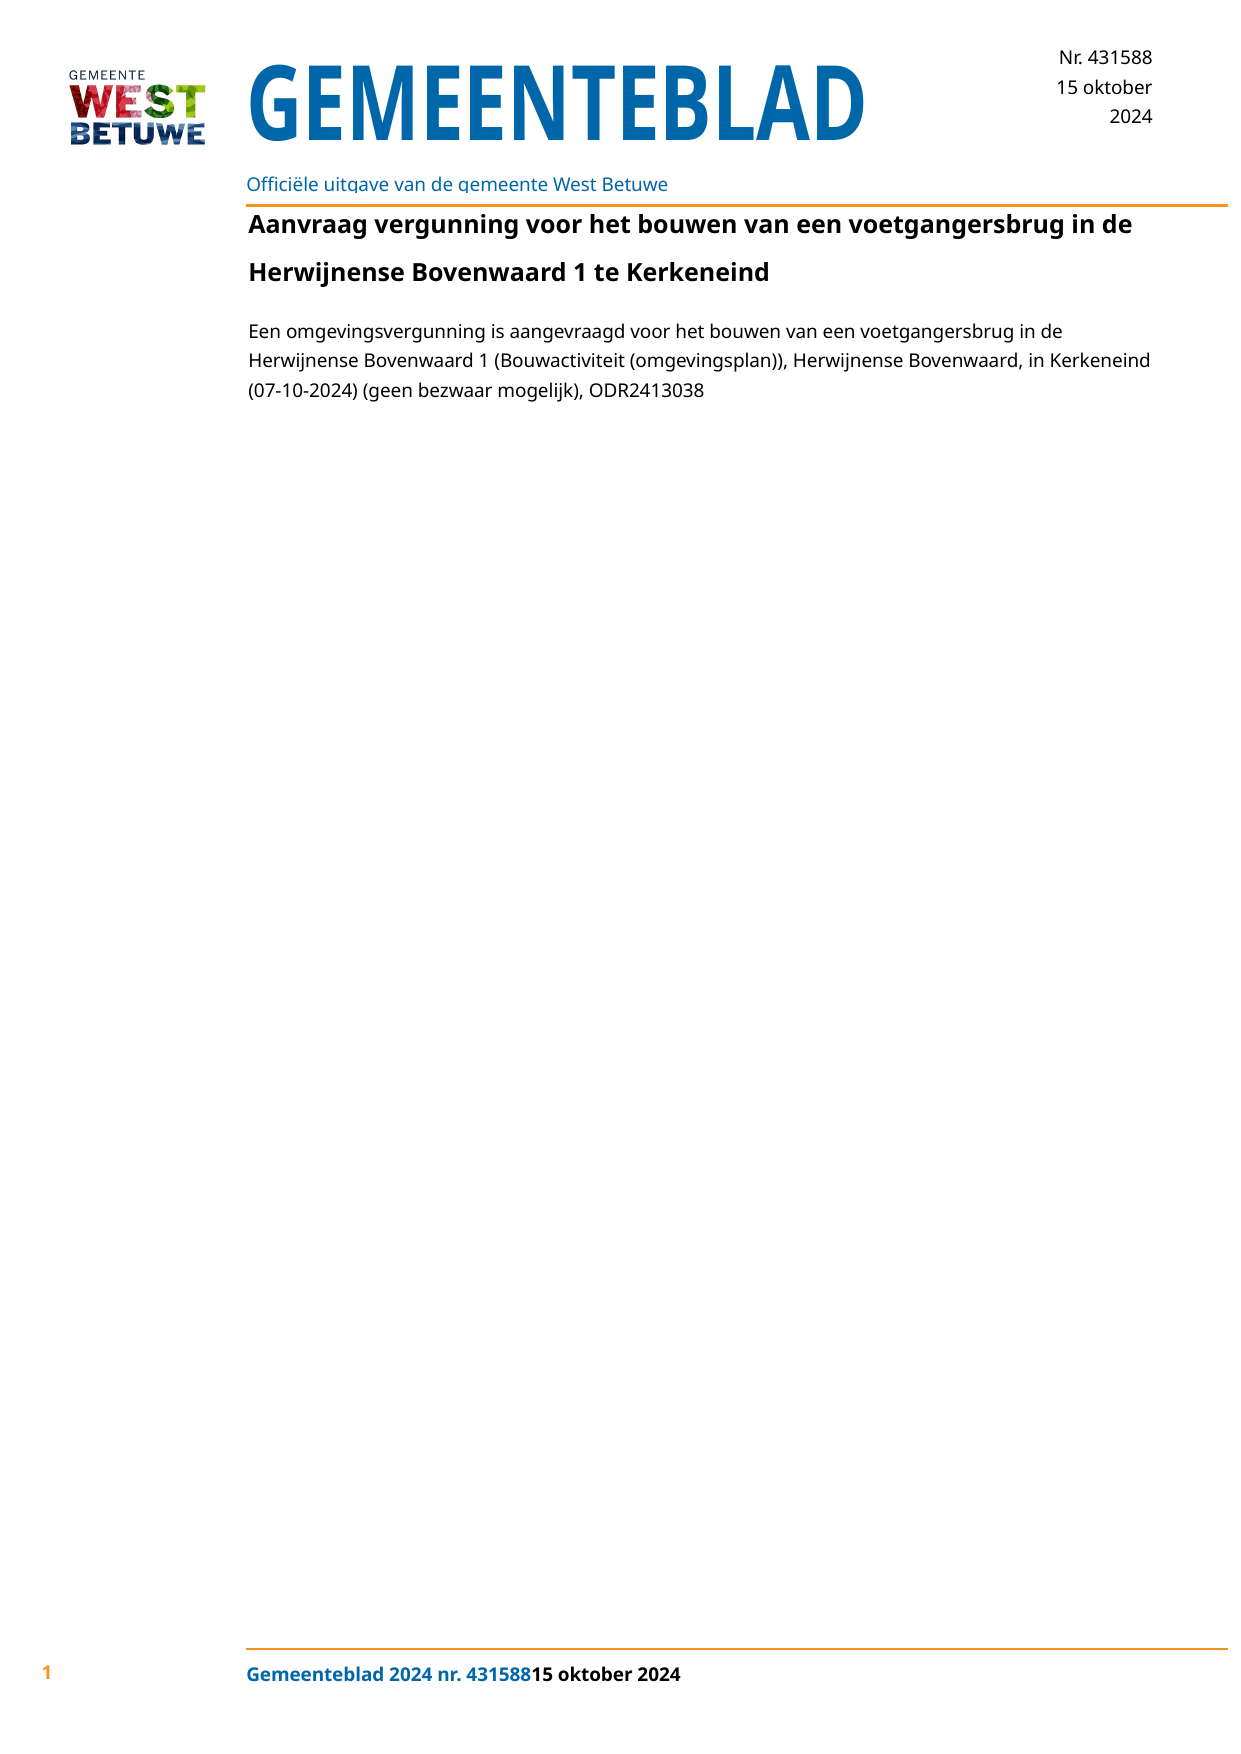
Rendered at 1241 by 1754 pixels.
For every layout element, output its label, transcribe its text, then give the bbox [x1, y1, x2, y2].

picture [41, 47, 231, 172]
text Aanvraag vergunning voor het bouwen van een voetgangersbrug in de Herwijnense Bovenwaard 1 te Kerkeneind [248, 207, 1152, 288]
text Een omgevingsvergunning is aangevraagd voor het bouwen van een voetgangersbrug in de Herwijnense Bovenwaard 1 (Bouwactiviteit (omgevingsplan)), Herwijnense Bovenwaard, in Kerkeneind (07-10-2024) (geen bezwaar mogelijk), ODR2413038 [248, 318, 1152, 403]
